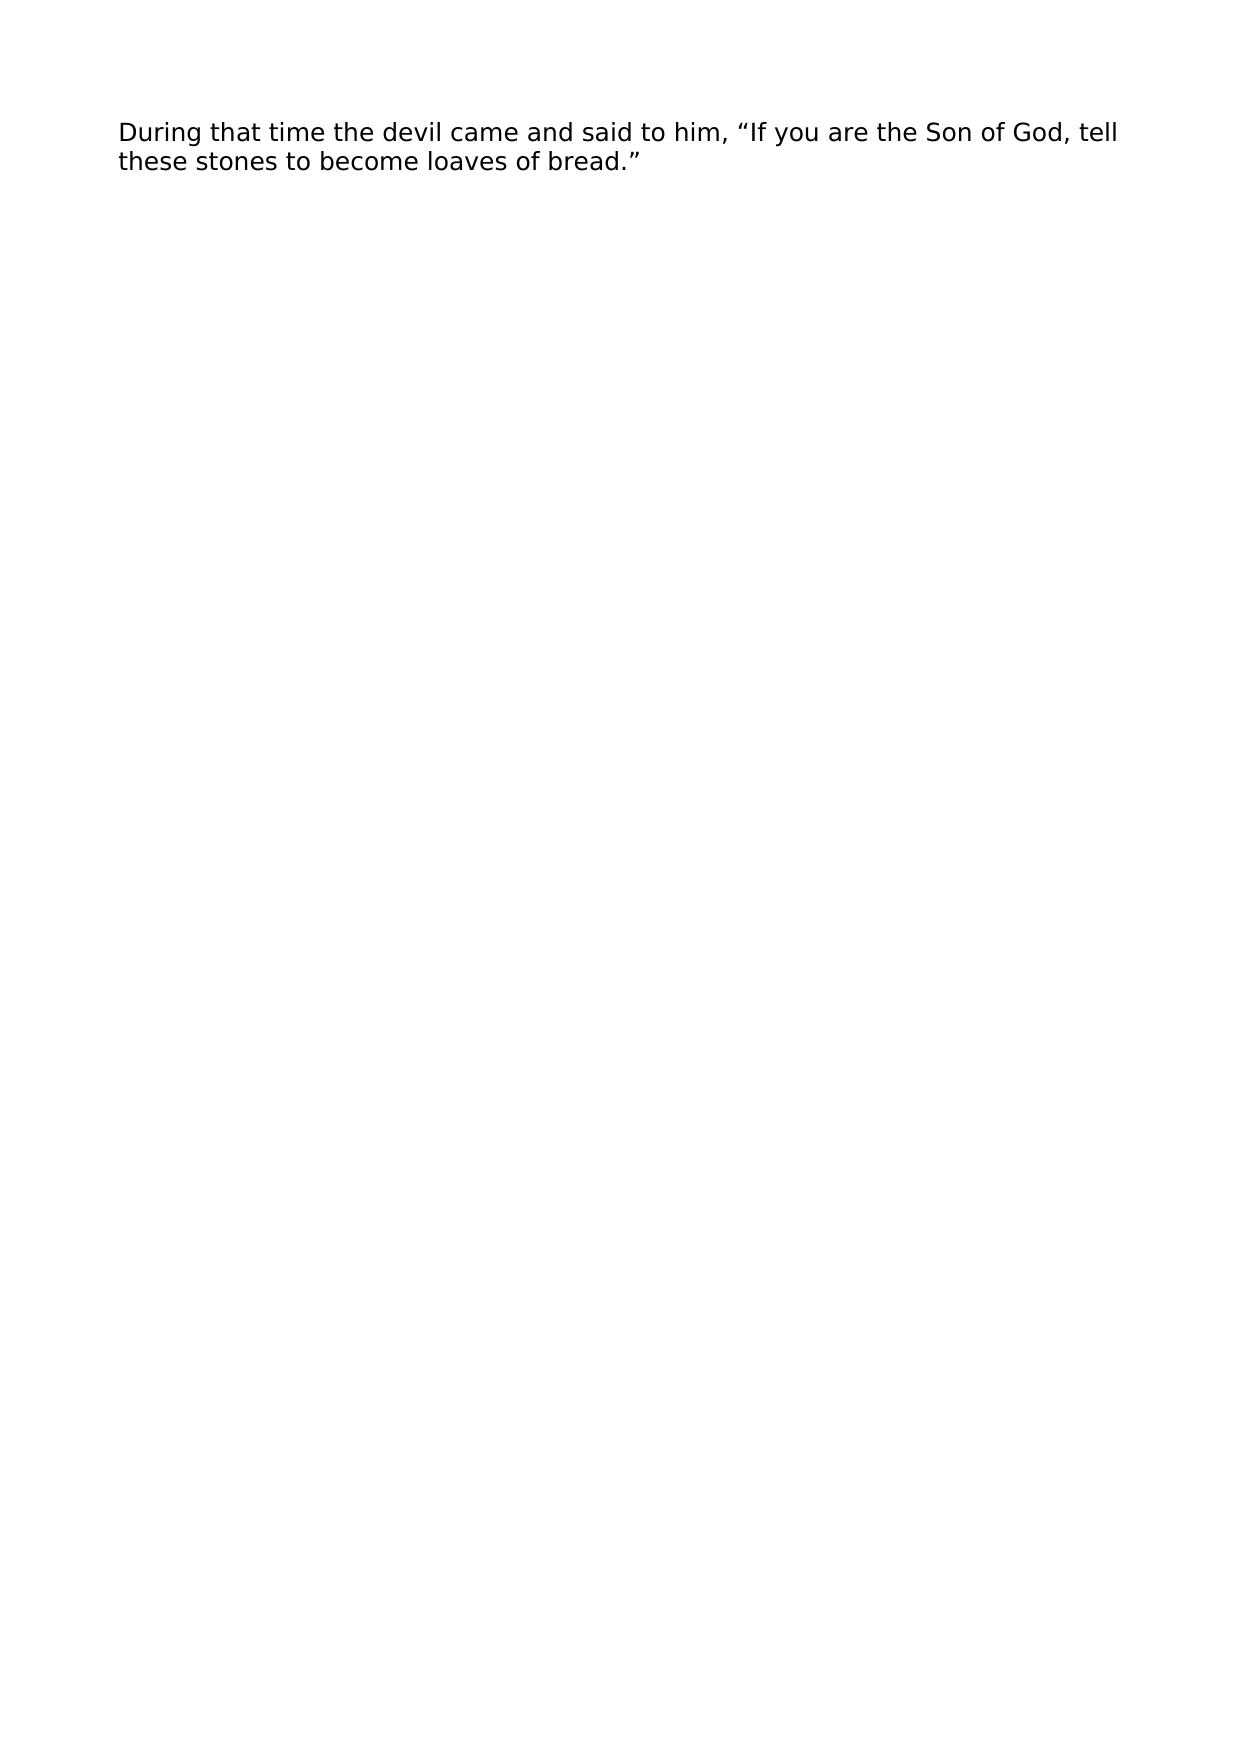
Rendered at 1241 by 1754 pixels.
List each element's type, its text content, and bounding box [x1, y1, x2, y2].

text During that time the devil came and said to him, “If you are the Son of God, tell these stones to become loaves of bread.” [118, 118, 1122, 176]
